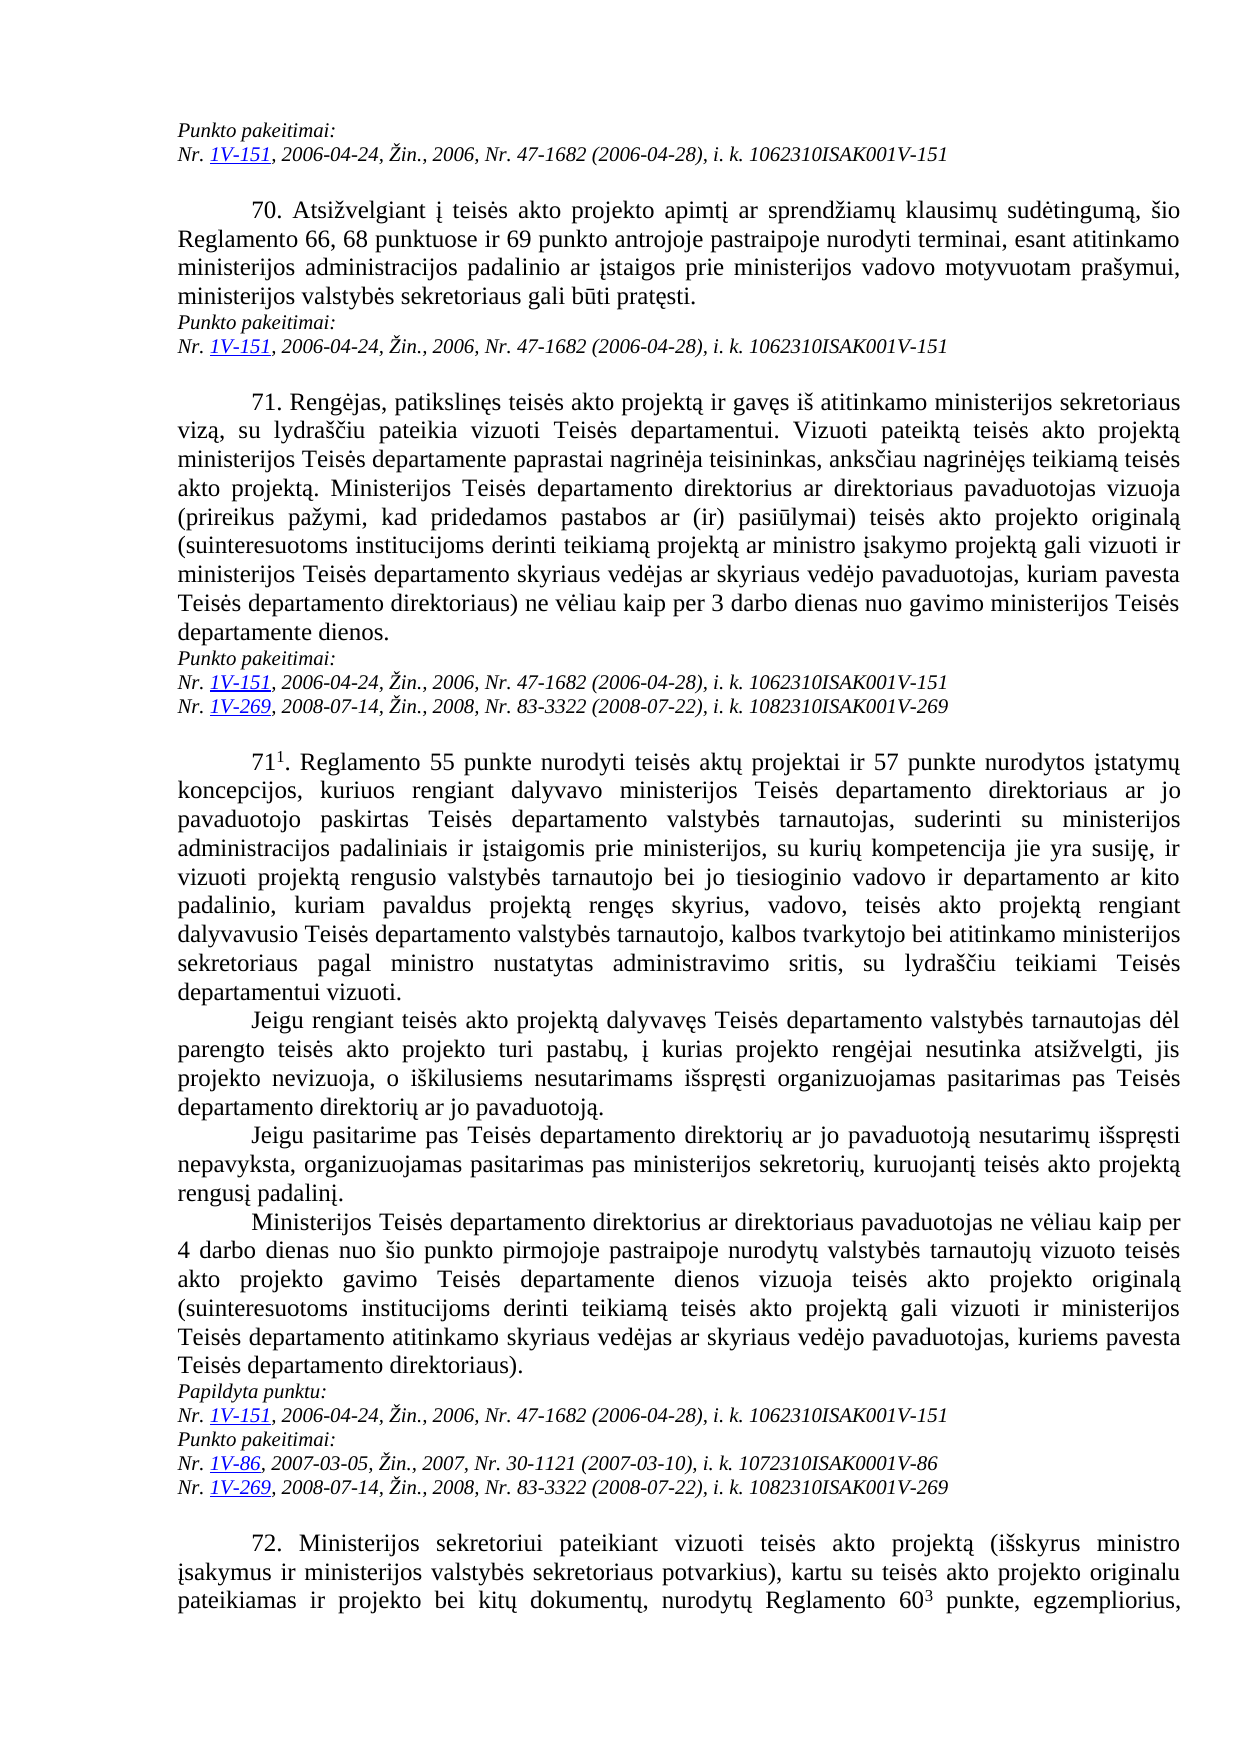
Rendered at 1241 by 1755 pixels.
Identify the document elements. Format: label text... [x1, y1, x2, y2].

text 711. Reglamento 55 punkte nurodyti teisės aktų projektai ir 57 punkte nurodytos įstatymų koncepcijos, kuriuos rengiant dalyvavo ministerijos Teisės departamento direktoriaus ar jo pavaduotojo paskirtas Teisės departamento valstybės tarnautojas, suderinti su ministerijos administracijos padaliniais ir įstaigomis prie ministerijos, su kurių kompetencija jie yra susiję, ir vizuoti projektą rengusio valstybės tarnautojo bei jo tiesioginio vadovo ir departamento ar kito padalinio, kuriam pavaldus projektą rengęs skyrius, vadovo, teisės akto projektą rengiant dalyvavusio Teisės departamento valstybės tarnautojo, kalbos tvarkytojo bei atitinkamo ministerijos sekretoriaus pagal ministro nustatytas administravimo sritis, su lydraščiu teikiami Teisės departamentui vizuoti. [177, 747, 1181, 1005]
text 72. Ministerijos sekretoriui pateikiant vizuoti teisės akto projektą (išskyrus ministro įsakymus ir ministerijos valstybės sekretoriaus potvarkius), kartu su teisės akto projekto originalu pateikiamas ir projekto bei kitų dokumentų, nurodytų Reglamento 603 punkte, egzempliorius, [177, 1528, 1181, 1614]
text Nr. 1V-151, 2006-04-24, Žin., 2006, Nr. 47-1682 (2006-04-28), i. k. 1062310ISAK001V-151 [177, 670, 1181, 694]
text Jeigu rengiant teisės akto projektą dalyvavęs Teisės departamento valstybės tarnautojas dėl parengto teisės akto projekto turi pastabų, į kurias projekto rengėjai nesutinka atsižvelgti, jis projekto nevizuoja, o iškilusiems nesutarimams išspręsti organizuojamas pasitarimas pas Teisės departamento direktorių ar jo pavaduotoją. [177, 1005, 1181, 1120]
text Punkto pakeitimai: [177, 310, 1181, 334]
text Papildyta punktu: [177, 1379, 1181, 1403]
text Nr. 1V-86, 2007-03-05, Žin., 2007, Nr. 30-1121 (2007-03-10), i. k. 1072310ISAK0001V-86 [177, 1451, 1181, 1475]
text Nr. 1V-269, 2008-07-14, Žin., 2008, Nr. 83-3322 (2008-07-22), i. k. 1082310ISAK001V-269 [177, 694, 1181, 718]
text Punkto pakeitimai: [177, 118, 1181, 142]
text Nr. 1V-151, 2006-04-24, Žin., 2006, Nr. 47-1682 (2006-04-28), i. k. 1062310ISAK001V-151 [177, 142, 1181, 166]
text Nr. 1V-269, 2008-07-14, Žin., 2008, Nr. 83-3322 (2008-07-22), i. k. 1082310ISAK001V-269 [177, 1475, 1181, 1499]
text 71. Rengėjas, patikslinęs teisės akto projektą ir gavęs iš atitinkamo ministerijos sekretoriaus vizą, su lydraščiu pateikia vizuoti Teisės departamentui. Vizuoti pateiktą teisės akto projektą ministerijos Teisės departamente paprastai nagrinėja teisininkas, anksčiau nagrinėjęs teikiamą teisės akto projektą. Ministerijos Teisės departamento direktorius ar direktoriaus pavaduotojas vizuoja (prireikus pažymi, kad pridedamos pastabos ar (ir) pasiūlymai) teisės akto projekto originalą (suinteresuotoms institucijoms derinti teikiamą projektą ar ministro įsakymo projektą gali vizuoti ir ministerijos Teisės departamento skyriaus vedėjas ar skyriaus vedėjo pavaduotojas, kuriam pavesta Teisės departamento direktoriaus) ne vėliau kaip per 3 darbo dienas nuo gavimo ministerijos Teisės departamente dienos. [177, 387, 1181, 646]
text Jeigu pasitarime pas Teisės departamento direktorių ar jo pavaduotoją nesutarimų išspręsti nepavyksta, organizuojamas pasitarimas pas ministerijos sekretorių, kuruojantį teisės akto projektą rengusį padalinį. [177, 1120, 1181, 1207]
text Nr. 1V-151, 2006-04-24, Žin., 2006, Nr. 47-1682 (2006-04-28), i. k. 1062310ISAK001V-151 [177, 334, 1181, 358]
text Ministerijos Teisės departamento direktorius ar direktoriaus pavaduotojas ne vėliau kaip per 4 darbo dienas nuo šio punkto pirmojoje pastraipoje nurodytų valstybės tarnautojų vizuoto teisės akto projekto gavimo Teisės departamente dienos vizuoja teisės akto projekto originalą (suinteresuotoms institucijoms derinti teikiamą teisės akto projektą gali vizuoti ir ministerijos Teisės departamento atitinkamo skyriaus vedėjas ar skyriaus vedėjo pavaduotojas, kuriems pavesta Teisės departamento direktoriaus). [177, 1207, 1181, 1379]
text Nr. 1V-151, 2006-04-24, Žin., 2006, Nr. 47-1682 (2006-04-28), i. k. 1062310ISAK001V-151 [177, 1403, 1181, 1427]
text Punkto pakeitimai: [177, 1427, 1181, 1451]
text Punkto pakeitimai: [177, 646, 1181, 670]
text 70. Atsižvelgiant į teisės akto projekto apimtį ar sprendžiamų klausimų sudėtingumą, šio Reglamento 66, 68 punktuose ir 69 punkto antrojoje pastraipoje nurodyti terminai, esant atitinkamo ministerijos administracijos padalinio ar įstaigos prie ministerijos vadovo motyvuotam prašymui, ministerijos valstybės sekretoriaus gali būti pratęsti. [177, 195, 1181, 310]
